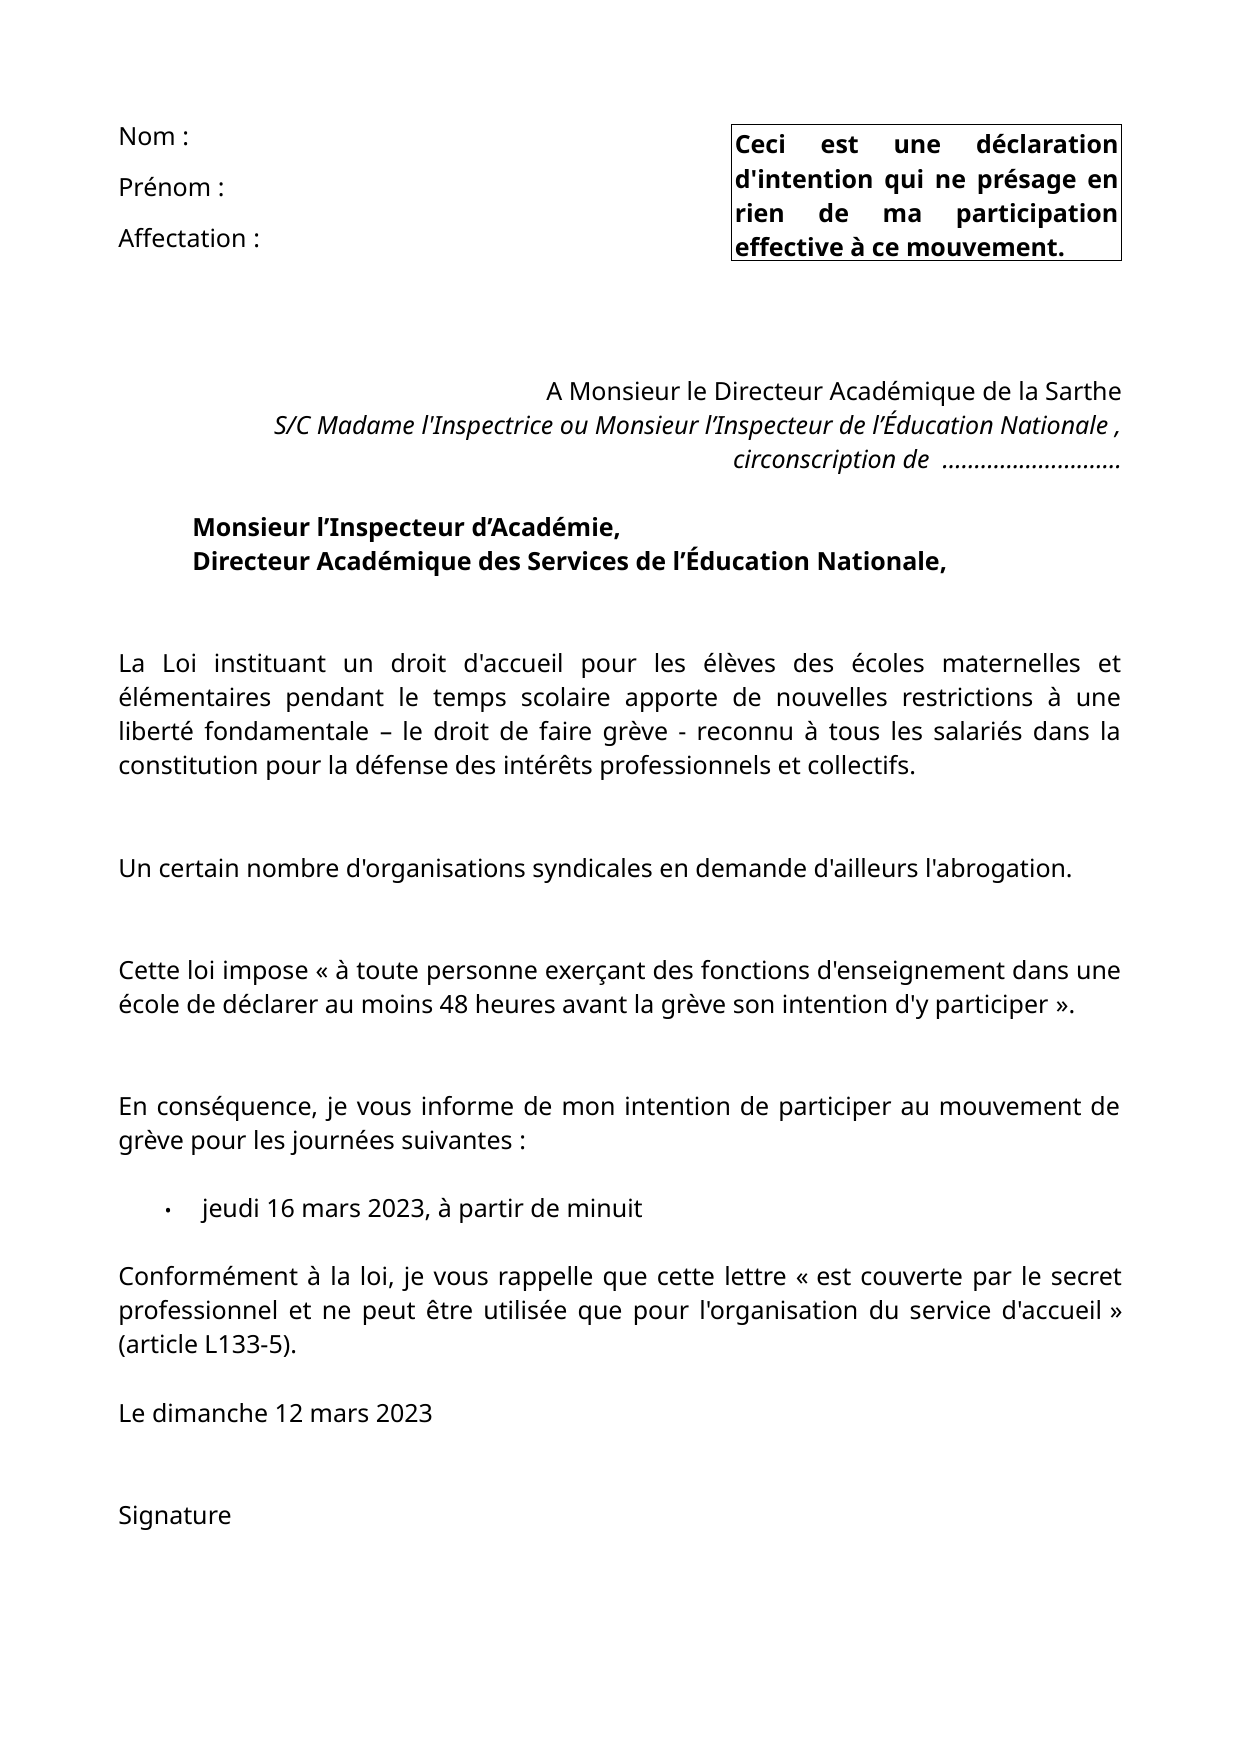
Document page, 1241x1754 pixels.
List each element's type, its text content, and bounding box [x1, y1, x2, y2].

text Directeur Académique des Services de l’Éducation Nationale, [118, 544, 1122, 578]
text Conformément à la loi, je vous rappelle que cette lettre « est couverte par le secret professionnel et ne peut être utilisée que pour l'organisation du service d'accueil » (article L133-5). [118, 1259, 1122, 1361]
text A Monsieur le Directeur Académique de la Sarthe [118, 373, 1122, 407]
text Prénom : [118, 169, 731, 203]
text Un certain nombre d'organisations syndicales en demande d'ailleurs l'abrogation. [118, 850, 1122, 884]
text circonscription de ………………………. [118, 441, 1122, 476]
text Monsieur l’Inspecteur d’Académie, [118, 509, 1122, 544]
text Signature [118, 1497, 1122, 1531]
text Nom : [732, 125, 1121, 260]
text Cette loi impose « à toute personne exerçant des fonctions d'enseignement dans une école de déclarer au moins 48 heures avant la grève son intention d'y participer ». [118, 952, 1122, 1021]
text En conséquence, je vous informe de mon intention de participer au mouvement de grève pour les journées suivantes : [118, 1089, 1122, 1157]
text Ceci est une déclaration d'intention qui ne présage en rien de ma participation effective à ce mouvement. [734, 127, 1119, 257]
text Le dimanche 12 mars 2023 [118, 1395, 1122, 1429]
text S/C Madame l'Inspectrice ou Monsieur l’Inspecteur de l’Éducation Nationale , [118, 407, 1122, 441]
text La Loi instituant un droit d'accueil pour les élèves des écoles maternelles et élémentaires pendant le temps scolaire apporte de nouvelles restrictions à une liberté fondamentale – le droit de faire grève - reconnu à tous les salariés dans la constitution pour la défense des intérêts professionnels et collectifs. [118, 646, 1122, 782]
text Nom : [118, 118, 1122, 152]
text Affectation : [118, 220, 731, 254]
list jeudi 16 mars 2023, à partir de minuit [164, 1191, 1122, 1225]
